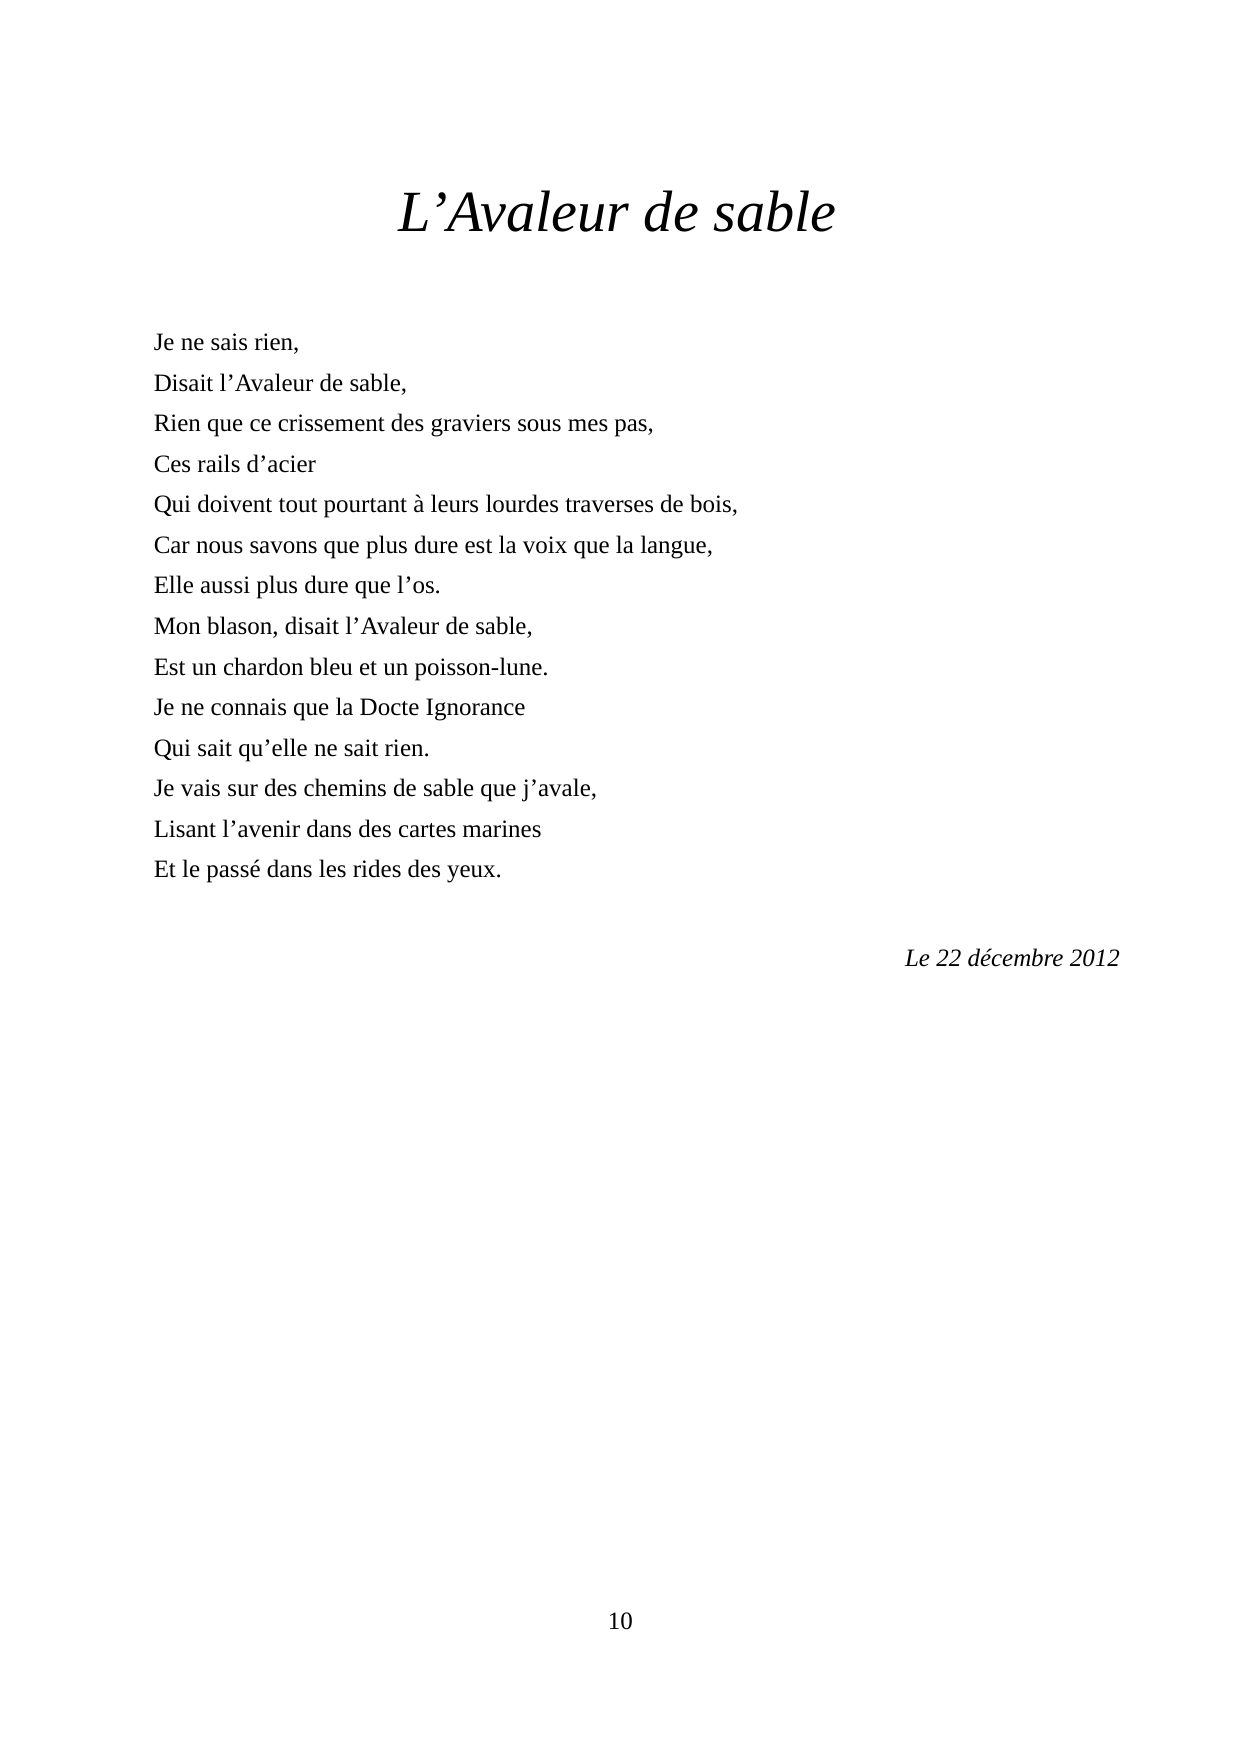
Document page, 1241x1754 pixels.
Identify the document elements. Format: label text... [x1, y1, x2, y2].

text Je ne sais rien, [118, 327, 1122, 356]
subtitle Le 22 décembre 2012 [118, 943, 1122, 972]
text Ces rails d’acier [118, 449, 1122, 478]
text Rien que ce crissement des graviers sous mes pas, [118, 408, 1122, 437]
text Je vais sur des chemins de sable que j’avale, [118, 773, 1122, 802]
text Qui sait qu’elle ne sait rien. [118, 733, 1122, 761]
text Est un chardon bleu et un poisson-lune. [118, 652, 1122, 680]
text Lisant l’avenir dans des cartes marines [118, 814, 1122, 842]
text Disait l’Avaleur de sable, [118, 368, 1122, 397]
text Mon blason, disait l’Avaleur de sable, [118, 611, 1122, 640]
text Elle aussi plus dure que l’os. [118, 571, 1122, 599]
subtitle L’Avaleur de sable [118, 177, 1122, 244]
text Je ne connais que la Docte Ignorance [118, 692, 1122, 721]
text Qui doivent tout pourtant à leurs lourdes traverses de bois, [118, 489, 1122, 518]
text Et le passé dans les rides des yeux. [118, 854, 1122, 883]
text Car nous savons que plus dure est la voix que la langue, [118, 530, 1122, 559]
